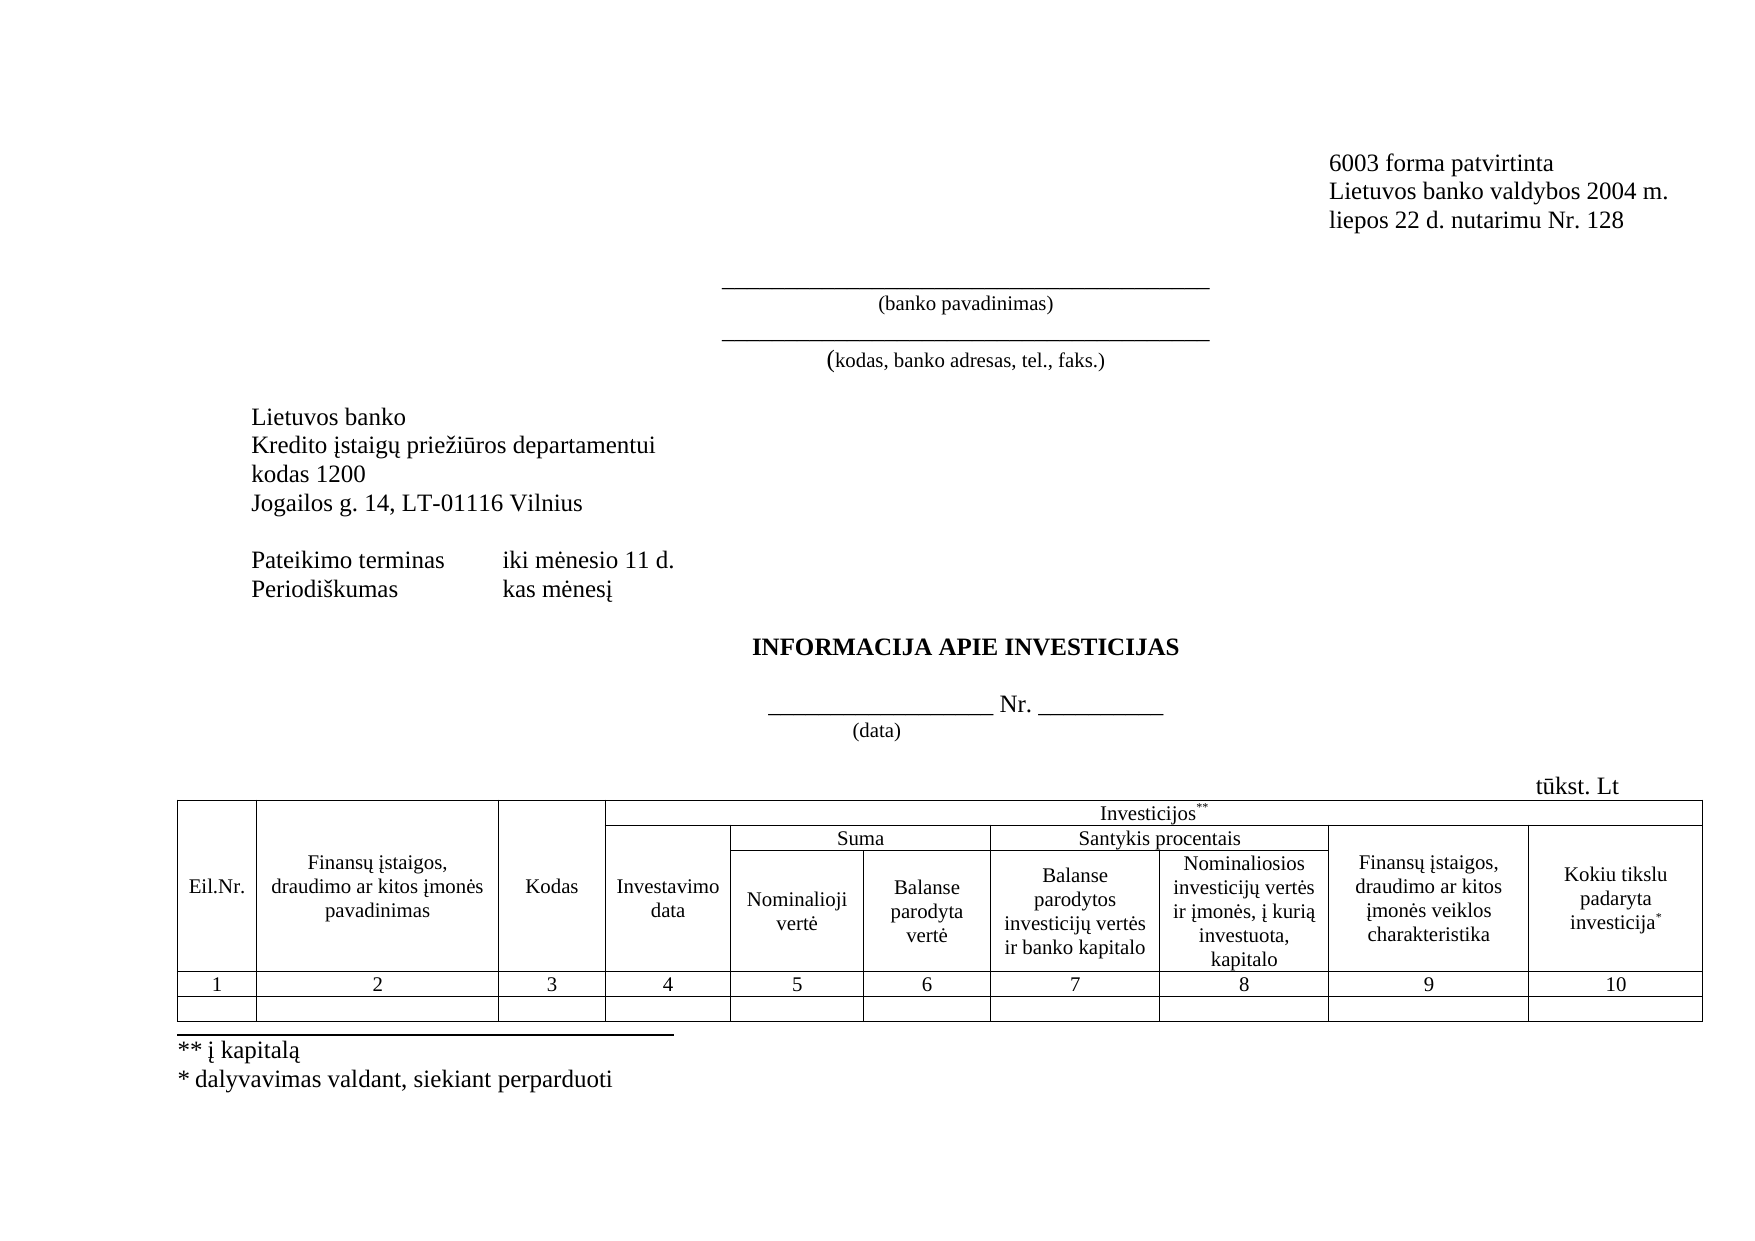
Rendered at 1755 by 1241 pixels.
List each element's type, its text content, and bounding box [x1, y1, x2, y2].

table_cell 7 [991, 972, 1159, 996]
table_header Eil.Nr. [178, 801, 256, 971]
text liepos 22 d. nutarimu Nr. 128 [1329, 205, 1680, 234]
text INFORMACIJA APIE INVESTICIJAS [177, 632, 1680, 660]
text Kredito įstaigų priežiūros departamentui [177, 430, 1680, 459]
table_header Kodas [499, 801, 605, 971]
table_header Finansų įstaigos, draudimo ar kitos įmonės pavadinimas [257, 801, 498, 971]
table_cell Suma [731, 826, 990, 850]
table_cell Finansų įstaigos, draudimo ar kitos įmonės veiklos charakteristika [1329, 826, 1528, 971]
text _______________________________________ [177, 263, 1680, 291]
table_cell 2 [257, 972, 498, 996]
text 6003 forma patvirtinta [1329, 148, 1680, 176]
table_cell Nominaliosios investicijų vertės ir įmonės, į kurią investuota, kapitalo [1160, 851, 1328, 971]
text _______________________________________ [177, 315, 1680, 344]
table_cell [499, 997, 605, 1021]
table_cell Nominalioji vertė [731, 851, 863, 971]
text __________________ Nr. __________ [177, 689, 1680, 718]
table_cell [1329, 997, 1528, 1021]
table_cell [1160, 997, 1328, 1021]
table_cell [257, 997, 498, 1021]
text Pateikimo terminas iki mėnesio 11 d. [177, 545, 1680, 574]
text Lietuvos banko valdybos 2004 m. [1329, 176, 1680, 205]
table_cell 8 [1160, 972, 1328, 996]
table_cell [864, 997, 990, 1021]
table_cell 5 [731, 972, 863, 996]
table_cell 3 [499, 972, 605, 996]
text Periodiškumas kas mėnesį [177, 574, 1680, 603]
table_cell Kokiu tikslu padaryta investicija [1529, 826, 1702, 971]
table_cell [991, 997, 1159, 1021]
table_cell Santykis procentais [991, 826, 1328, 850]
table_cell 6 [864, 972, 990, 996]
text (data) [177, 718, 1680, 742]
text (kodas, banko adresas, tel., faks.) [177, 344, 1680, 373]
text kodas 1200 [177, 459, 1680, 488]
table_cell [178, 997, 256, 1021]
table_cell [1529, 997, 1702, 1021]
table_cell [731, 997, 863, 1021]
table_cell Investavimo data [606, 826, 730, 971]
text tūkst. Lt [177, 771, 1680, 799]
table_cell [606, 997, 730, 1021]
table_cell Balanse parodytos investicijų vertės ir banko kapitalo [991, 851, 1159, 971]
table_cell 4 [606, 972, 730, 996]
table_cell 10 [1529, 972, 1702, 996]
table_cell 1 [178, 972, 256, 996]
text (banko pavadinimas) [177, 291, 1680, 315]
table_header Investicijos [606, 801, 1702, 824]
text Lietuvos banko [177, 402, 1680, 430]
text Jogailos g. 14, LT-01116 Vilnius [177, 488, 1680, 517]
table_cell Balanse parodyta vertė [864, 851, 990, 971]
table_cell 9 [1329, 972, 1528, 996]
